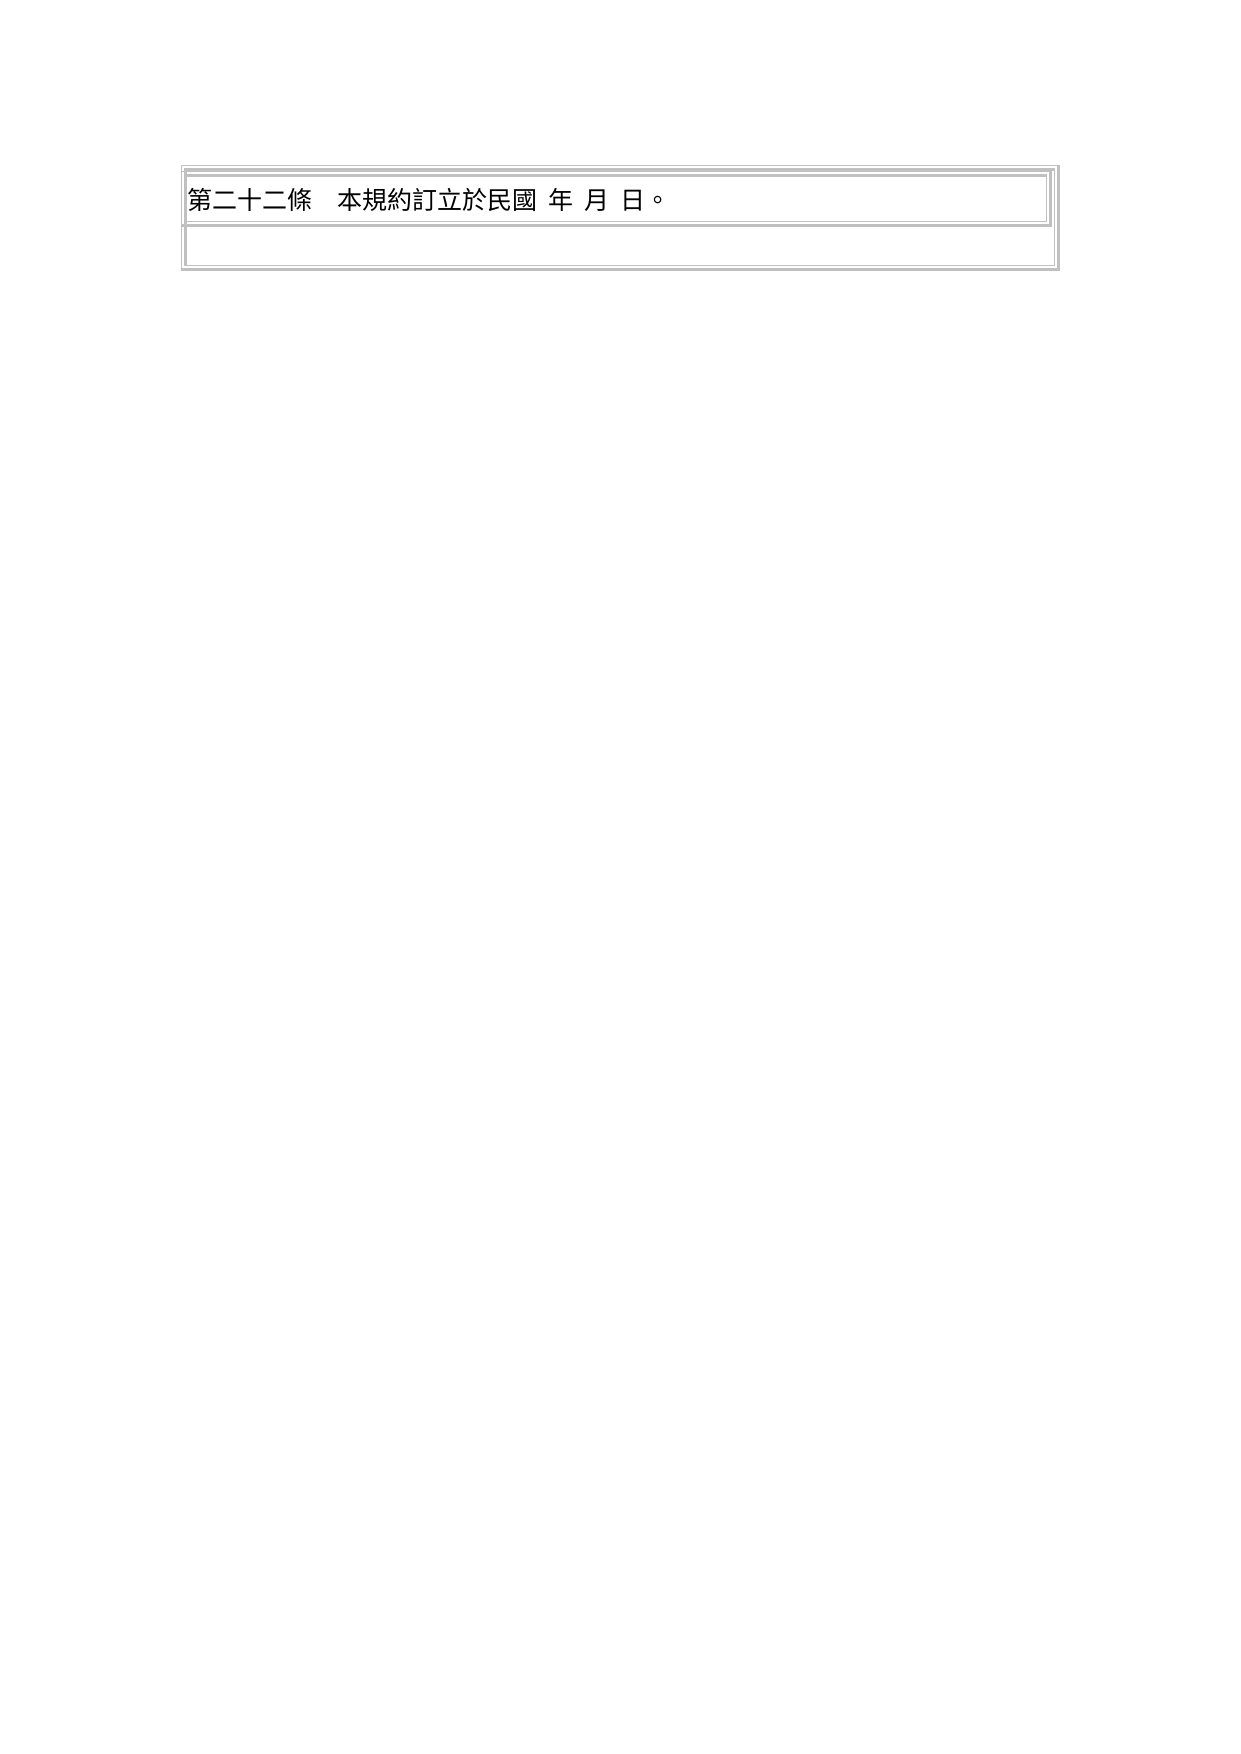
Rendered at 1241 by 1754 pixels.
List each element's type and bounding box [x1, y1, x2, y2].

table_cell [187, 171, 1054, 264]
